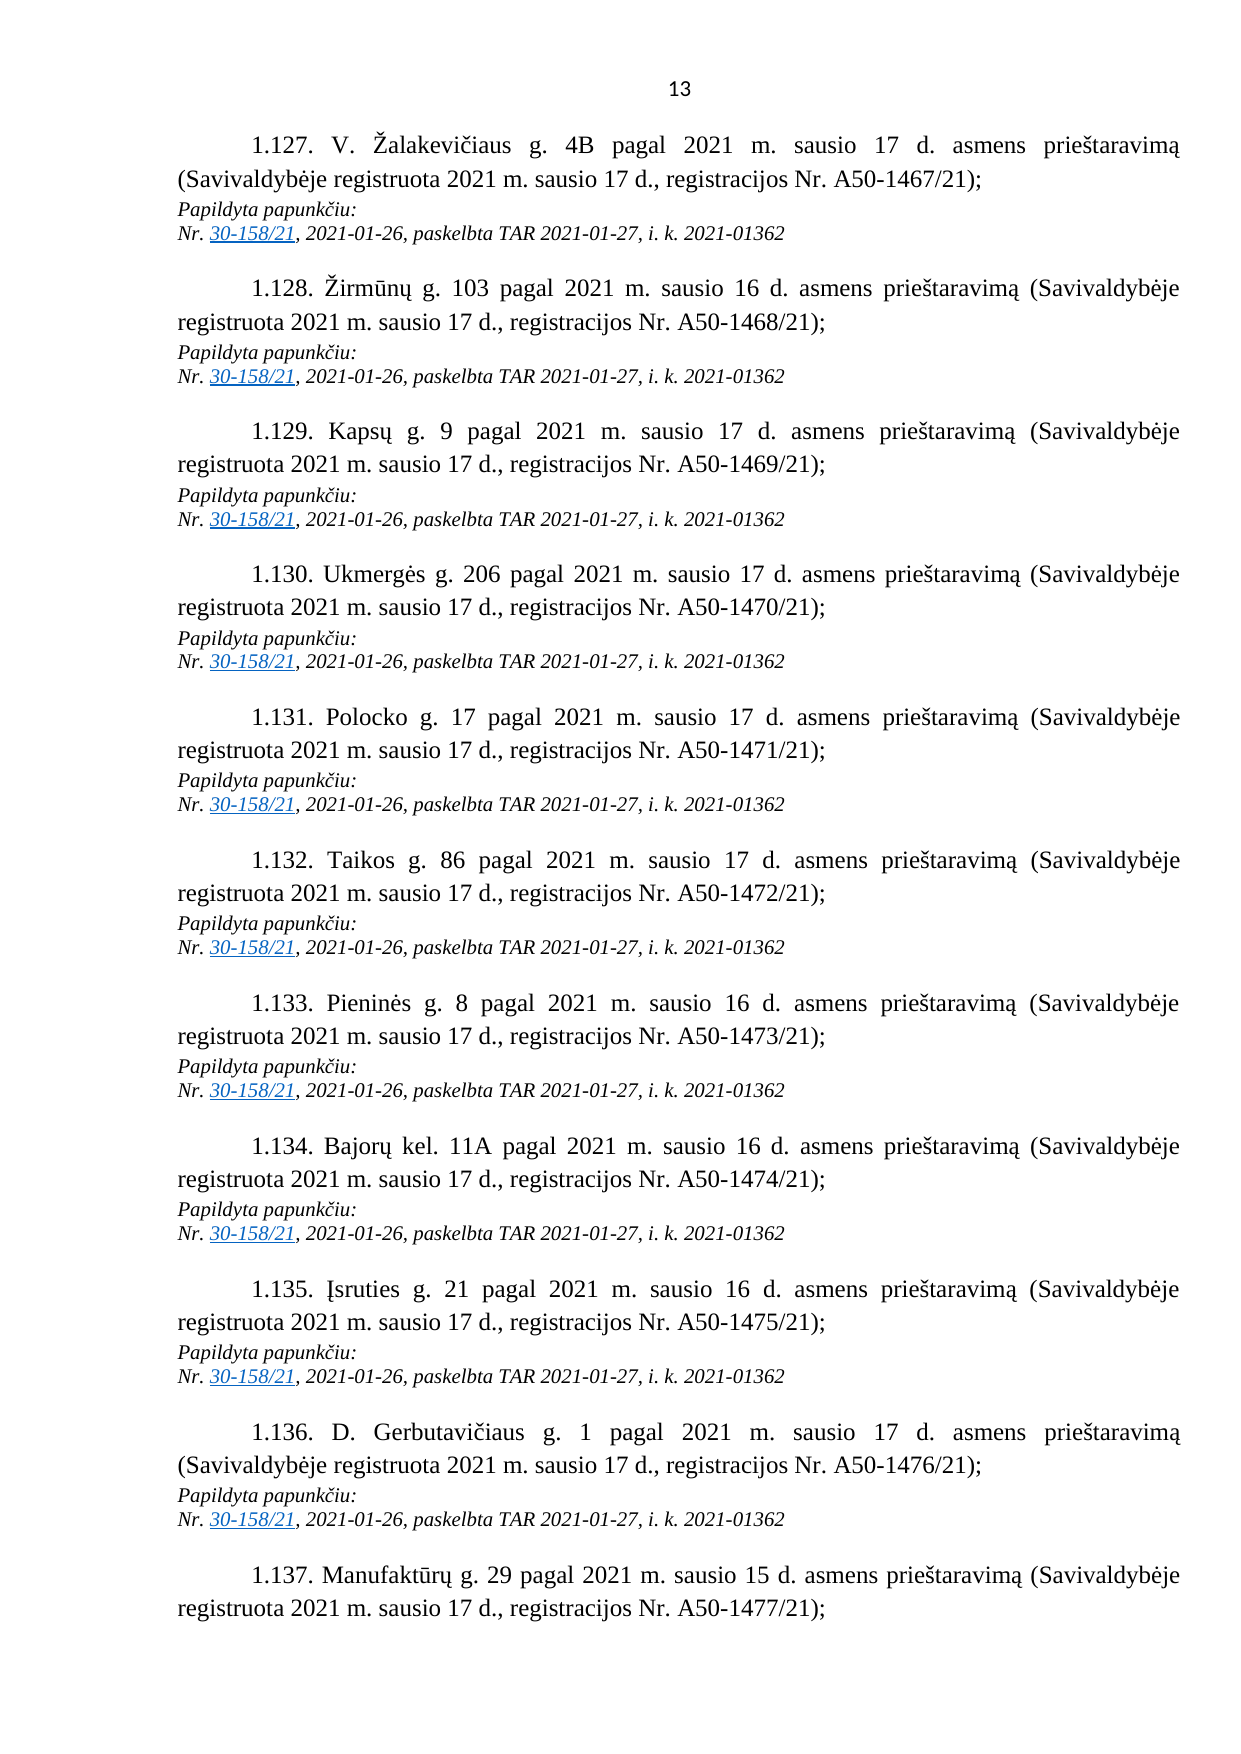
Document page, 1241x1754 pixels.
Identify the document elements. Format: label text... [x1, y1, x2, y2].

text 1.131. Polocko g. 17 pagal 2021 m. sausio 17 d. asmens prieštaravimą (Savivaldybėje registruota 2021 m. sausio 17 d., registracijos Nr. A50-1471/21); [177, 702, 1181, 764]
text Nr. 30-158/21, 2021-01-26, paskelbta TAR 2021-01-27, i. k. 2021-01362 [177, 935, 1181, 959]
text Nr. 30-158/21, 2021-01-26, paskelbta TAR 2021-01-27, i. k. 2021-01362 [177, 1507, 1181, 1531]
text 1.127. V. Žalakevičiaus g. 4B pagal 2021 m. sausio 17 d. asmens prieštaravimą (Savivaldybėje registruota 2021 m. sausio 17 d., registracijos Nr. A50-1467/21); [177, 131, 1181, 192]
text Papildyta papunkčiu: [177, 197, 1181, 221]
text Nr. 30-158/21, 2021-01-26, paskelbta TAR 2021-01-27, i. k. 2021-01362 [177, 1364, 1181, 1388]
text Papildyta papunkčiu: [177, 482, 1181, 507]
text Papildyta papunkčiu: [177, 911, 1181, 935]
text Nr. 30-158/21, 2021-01-26, paskelbta TAR 2021-01-27, i. k. 2021-01362 [177, 1078, 1181, 1102]
text 1.133. Pieninės g. 8 pagal 2021 m. sausio 16 d. asmens prieštaravimą (Savivaldybėje registruota 2021 m. sausio 17 d., registracijos Nr. A50-1473/21); [177, 988, 1181, 1050]
text Nr. 30-158/21, 2021-01-26, paskelbta TAR 2021-01-27, i. k. 2021-01362 [177, 221, 1181, 245]
text Papildyta papunkčiu: [177, 1054, 1181, 1078]
text Nr. 30-158/21, 2021-01-26, paskelbta TAR 2021-01-27, i. k. 2021-01362 [177, 792, 1181, 816]
text Papildyta papunkčiu: [177, 339, 1181, 364]
text 1.129. Kapsų g. 9 pagal 2021 m. sausio 17 d. asmens prieštaravimą (Savivaldybėje registruota 2021 m. sausio 17 d., registracijos Nr. A50-1469/21); [177, 416, 1181, 478]
text 1.137. Manufaktūrų g. 29 pagal 2021 m. sausio 15 d. asmens prieštaravimą (Savivaldybėje registruota 2021 m. sausio 17 d., registracijos Nr. A50-1477/21); [177, 1560, 1181, 1622]
text Nr. 30-158/21, 2021-01-26, paskelbta TAR 2021-01-27, i. k. 2021-01362 [177, 649, 1181, 673]
text 1.132. Taikos g. 86 pagal 2021 m. sausio 17 d. asmens prieštaravimą (Savivaldybėje registruota 2021 m. sausio 17 d., registracijos Nr. A50-1472/21); [177, 845, 1181, 907]
text Nr. 30-158/21, 2021-01-26, paskelbta TAR 2021-01-27, i. k. 2021-01362 [177, 1221, 1181, 1245]
text Papildyta papunkčiu: [177, 1197, 1181, 1221]
text Papildyta papunkčiu: [177, 1483, 1181, 1507]
text 1.136. D. Gerbutavičiaus g. 1 pagal 2021 m. sausio 17 d. asmens prieštaravimą (Savivaldybėje registruota 2021 m. sausio 17 d., registracijos Nr. A50-1476/21); [177, 1417, 1181, 1479]
text 1.135. Įsruties g. 21 pagal 2021 m. sausio 16 d. asmens prieštaravimą (Savivaldybėje registruota 2021 m. sausio 17 d., registracijos Nr. A50-1475/21); [177, 1274, 1181, 1336]
text Nr. 30-158/21, 2021-01-26, paskelbta TAR 2021-01-27, i. k. 2021-01362 [177, 507, 1181, 531]
text 1.130. Ukmergės g. 206 pagal 2021 m. sausio 17 d. asmens prieštaravimą (Savivaldybėje registruota 2021 m. sausio 17 d., registracijos Nr. A50-1470/21); [177, 559, 1181, 621]
text Papildyta papunkčiu: [177, 1340, 1181, 1364]
text 1.134. Bajorų kel. 11A pagal 2021 m. sausio 16 d. asmens prieštaravimą (Savivaldybėje registruota 2021 m. sausio 17 d., registracijos Nr. A50-1474/21); [177, 1131, 1181, 1193]
text Papildyta papunkčiu: [177, 625, 1181, 649]
text Papildyta papunkčiu: [177, 768, 1181, 792]
text Nr. 30-158/21, 2021-01-26, paskelbta TAR 2021-01-27, i. k. 2021-01362 [177, 364, 1181, 388]
text 1.128. Žirmūnų g. 103 pagal 2021 m. sausio 16 d. asmens prieštaravimą (Savivaldybėje registruota 2021 m. sausio 17 d., registracijos Nr. A50-1468/21); [177, 273, 1181, 335]
